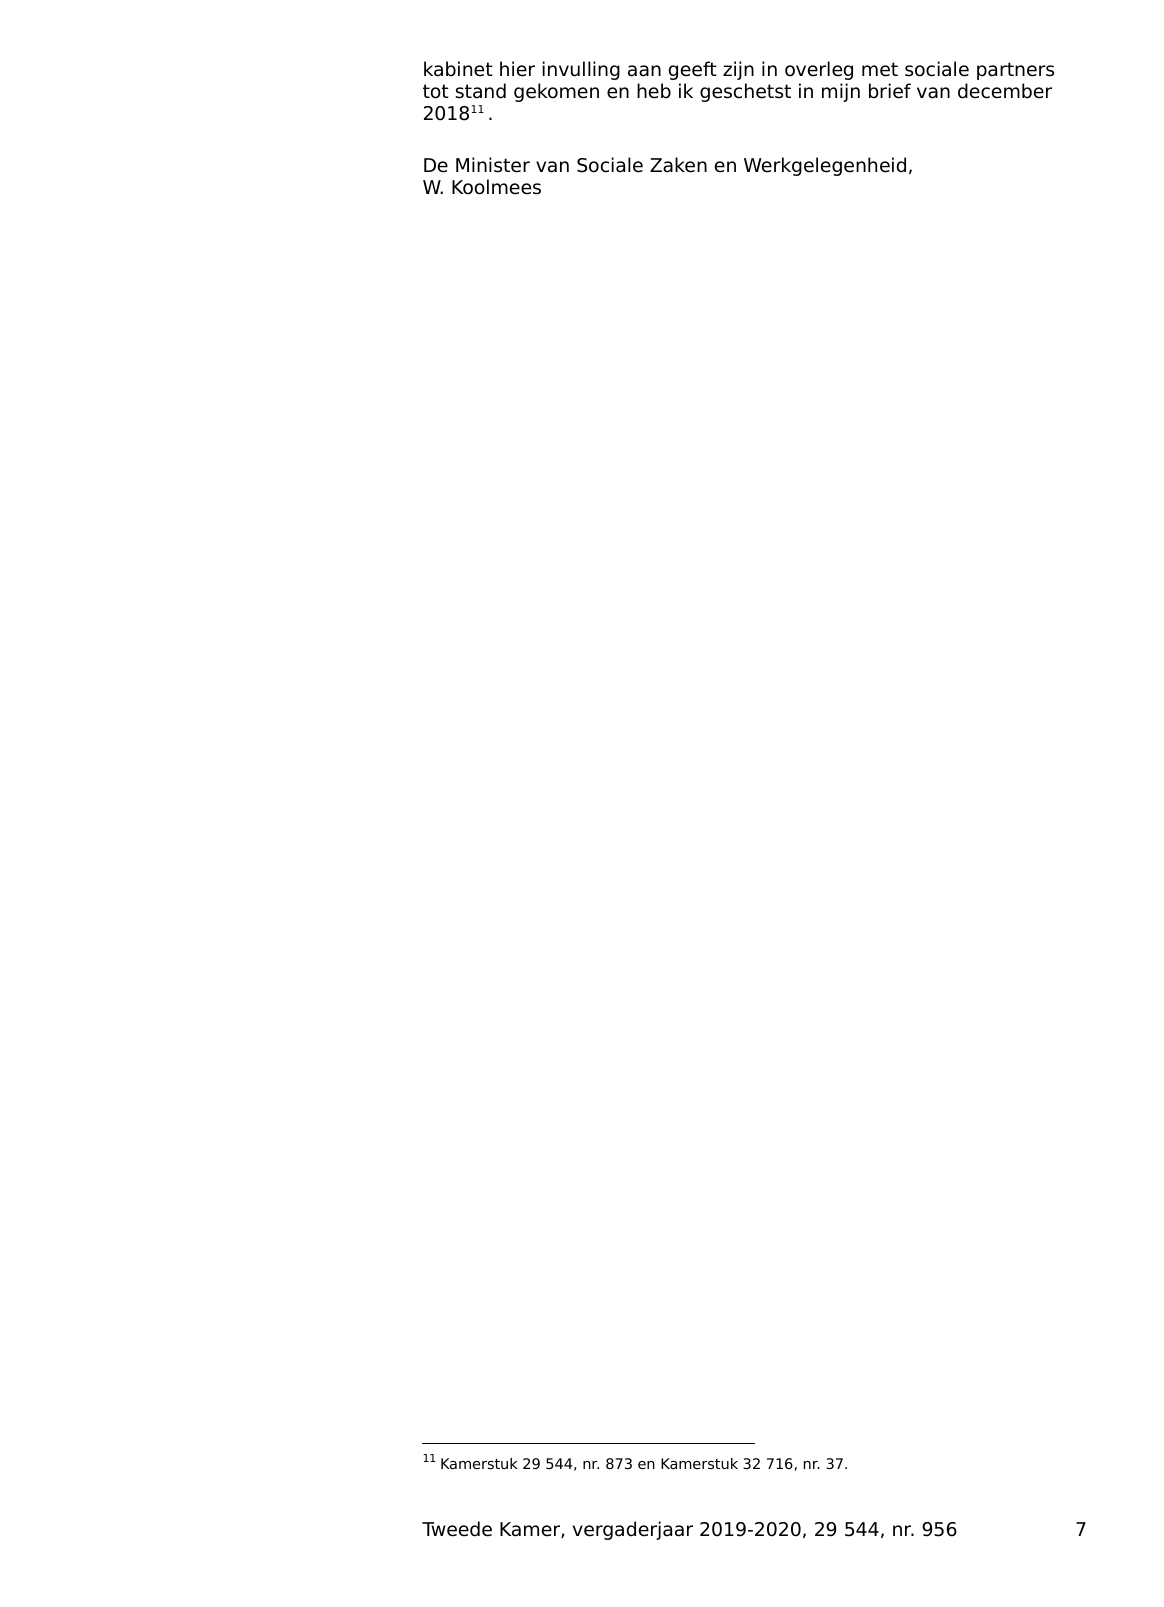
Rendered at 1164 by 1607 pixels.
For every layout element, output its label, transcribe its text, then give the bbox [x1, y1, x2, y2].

text De Minister van Sociale Zaken en Werkgelegenheid, W. Koolmees [422, 155, 1087, 199]
text kabinet hier invulling aan geeft zijn in overleg met sociale partners tot stand gekomen en heb ik geschetst in mijn brief van december 2018. [422, 59, 1087, 125]
text Kamerstuk 29 544, nr. 873 en Kamerstuk 32 716, nr. 37. [422, 1452, 1087, 1474]
